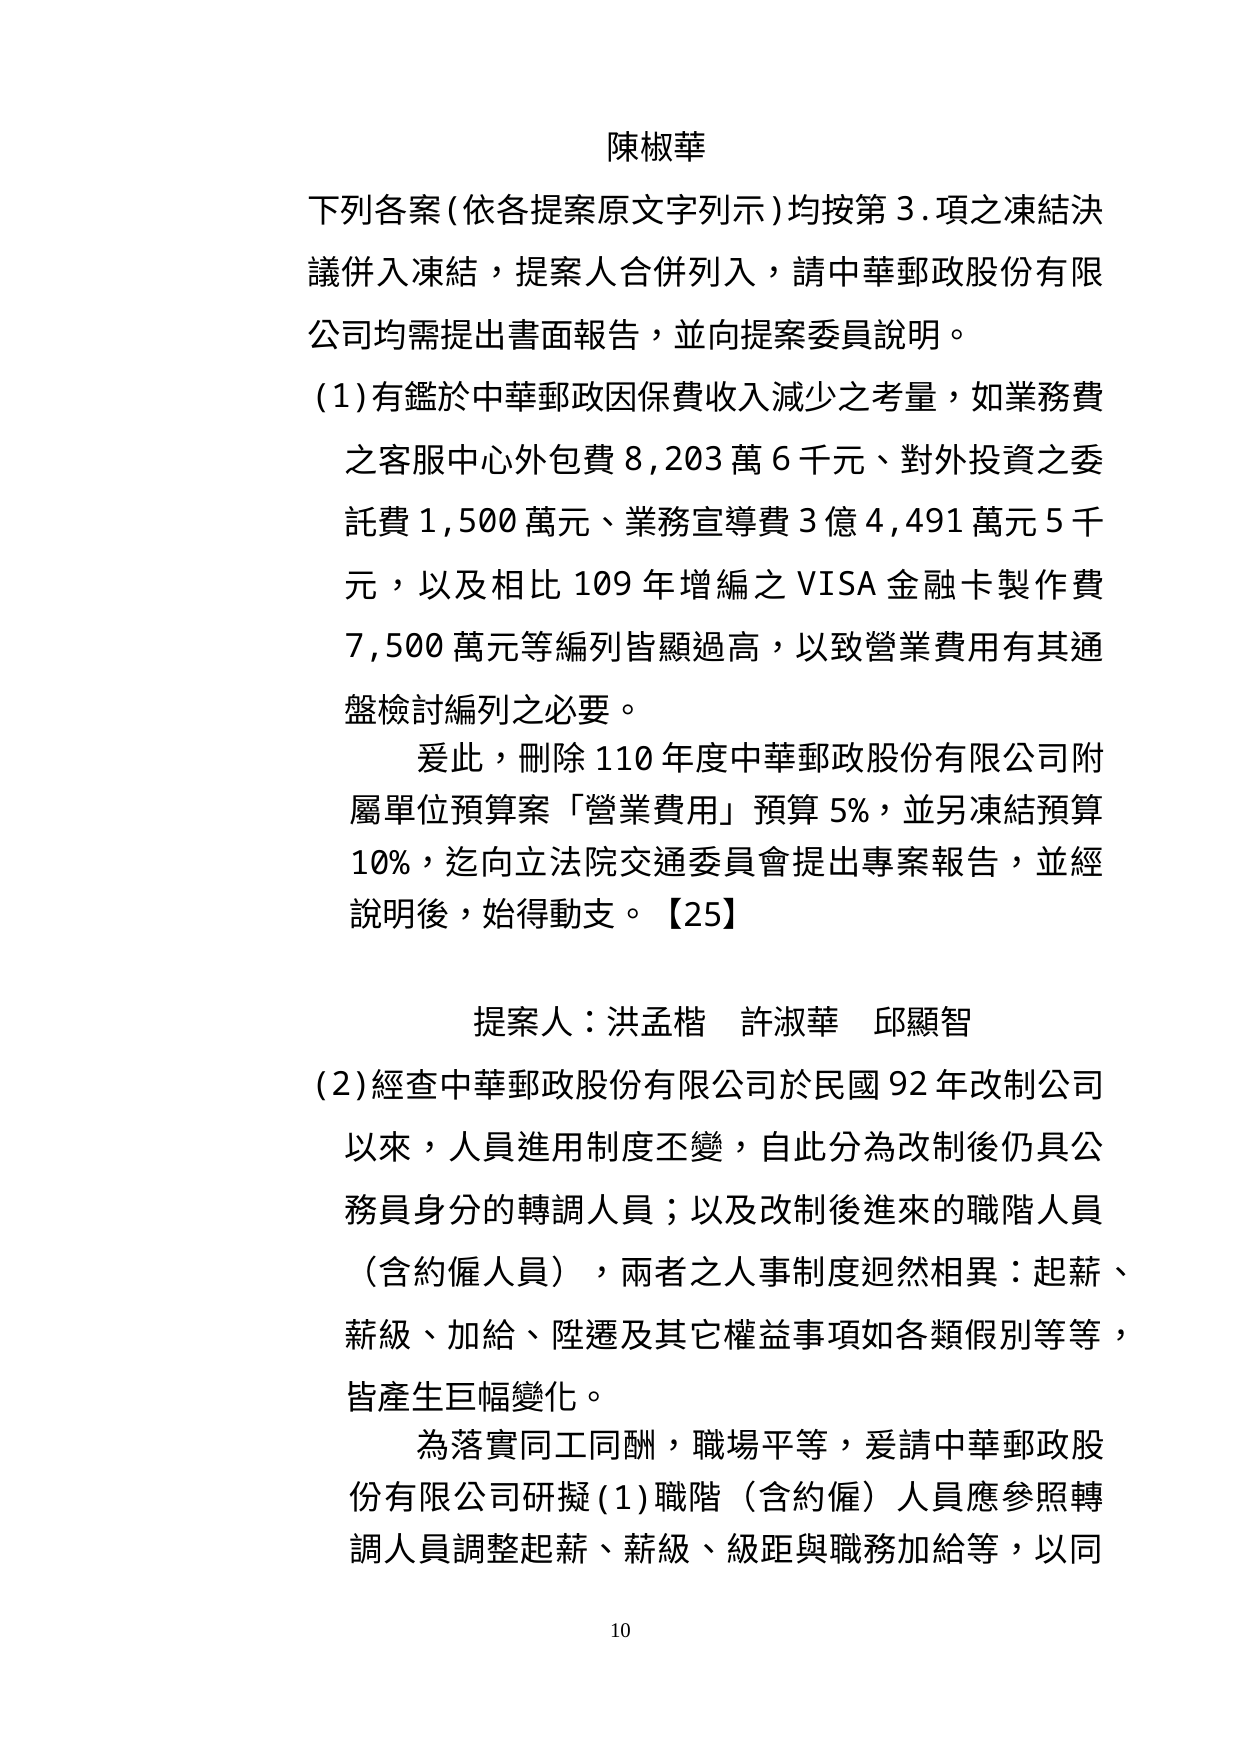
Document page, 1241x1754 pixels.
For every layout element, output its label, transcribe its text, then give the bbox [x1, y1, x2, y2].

text 為落實同工同酬，職場平等，爰請中華郵政股份有限公司研擬(1)職階（含約僱）人員應參照轉調人員調整起薪、薪級、級距與職務加給等，以同 [349, 1416, 1104, 1572]
text 下列各案(依各提案原文字列示)均按第3.項之凍結決議併入凍結，提案人合併列入，請中華郵政股份有限公司均需提出書面報告，並向提案委員說明。 [307, 166, 1104, 353]
text (1)有鑑於中華郵政因保費收入減少之考量，如業務費之客服中心外包費8,203萬6千元、對外投資之委託費1,500萬元、業務宣導費3億4,491萬元5千元，以及相比109年增編之VISA金融卡製作費7,500萬元等編列皆顯過高，以致營業費用有其通盤檢討編列之必要。 [311, 353, 1104, 728]
text 陳椒華 [473, 103, 1117, 166]
text 爰此，刪除110年度中華郵政股份有限公司附屬單位預算案「營業費用」預算5%，並另凍結預算10%，迄向立法院交通委員會提出專案報告，並經說明後，始得動支。【25】 [349, 728, 1104, 937]
text 提案人：洪孟楷 許淑華 邱顯智 [473, 978, 1117, 1041]
text (2)經查中華郵政股份有限公司於民國92年改制公司以來，人員進用制度丕變，自此分為改制後仍具公務員身分的轉調人員；以及改制後進來的職階人員（含約僱人員），兩者之人事制度迥然相異：起薪、薪級、加給、陞遷及其它權益事項如各類假別等等，皆產生巨幅變化。 [311, 1041, 1104, 1416]
